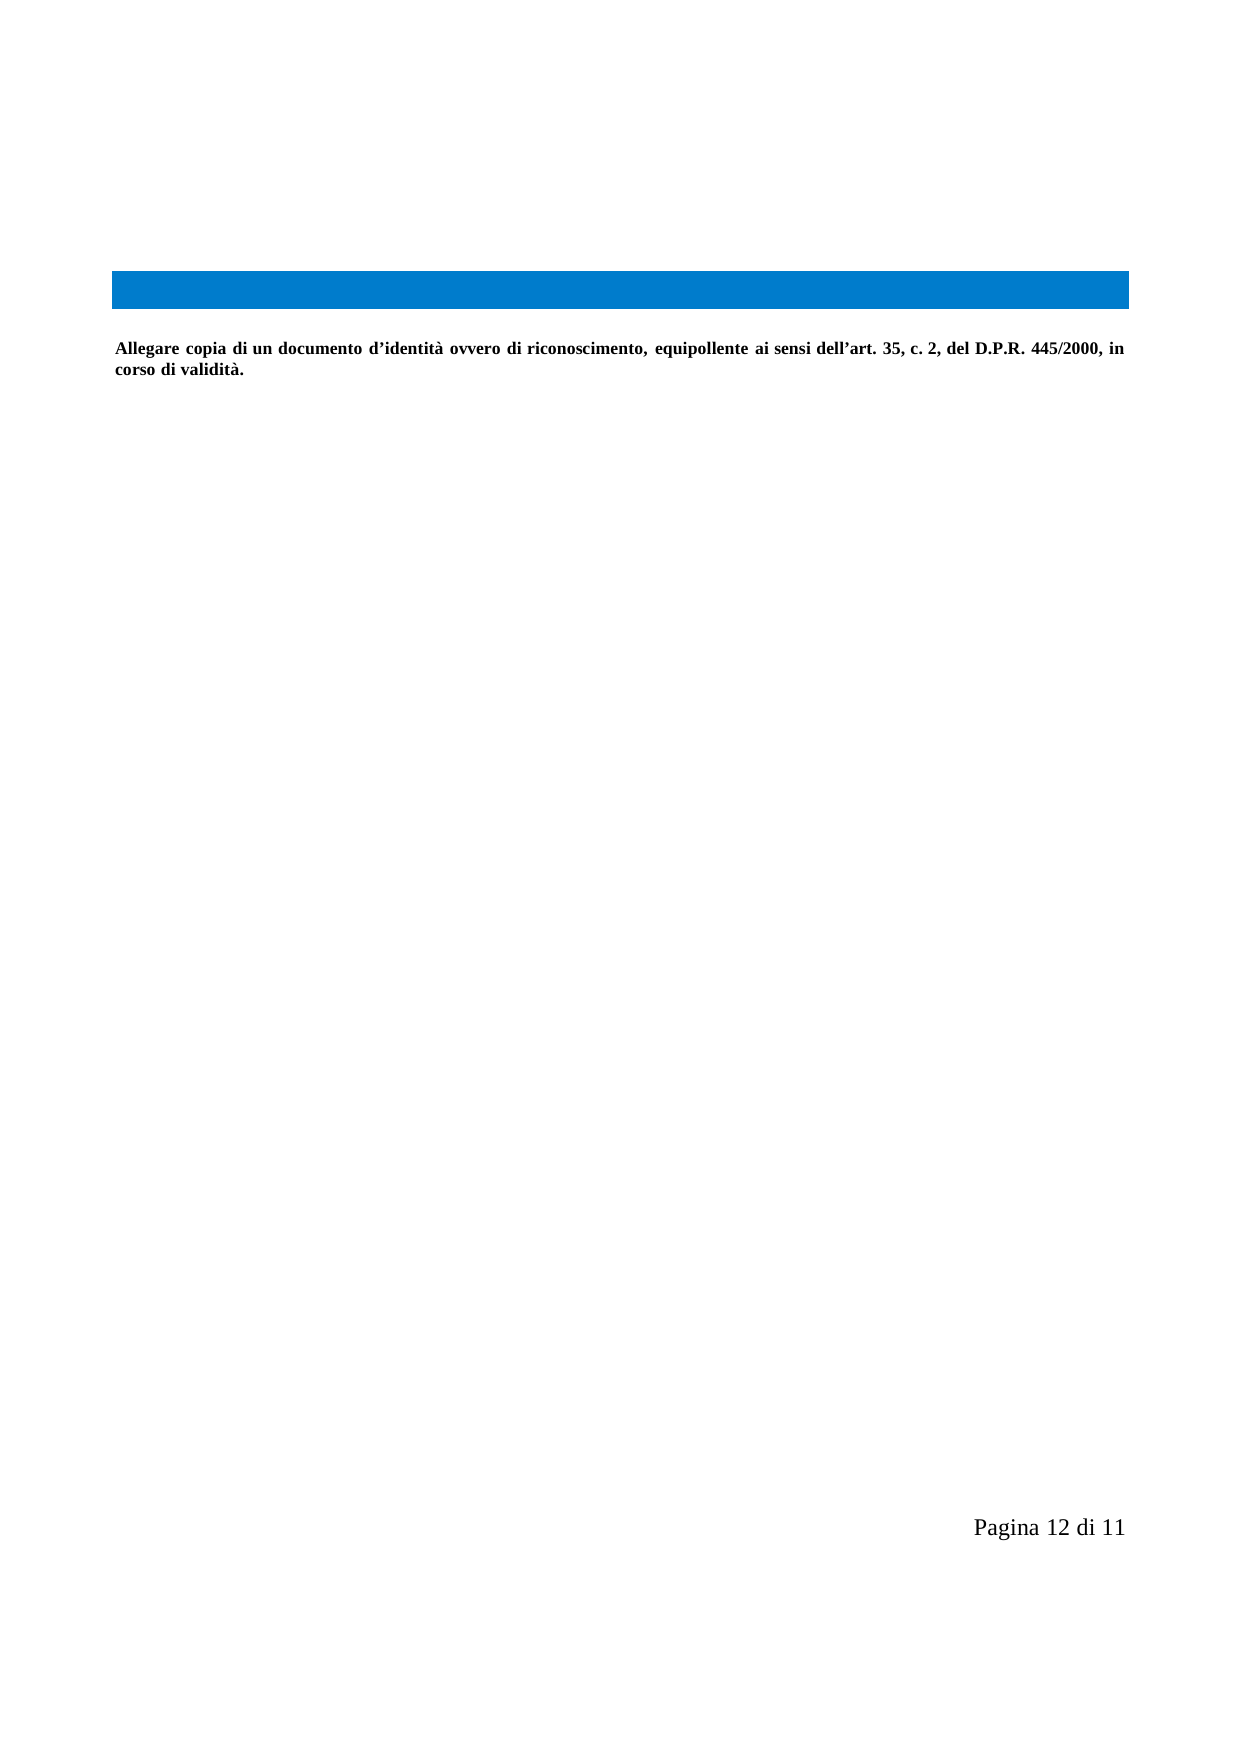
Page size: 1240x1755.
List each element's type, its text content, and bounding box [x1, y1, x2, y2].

text Allegare copia di un documento d’identità ovvero di riconoscimento, equipollente ai sensi dell’art. 35, c. 2, del D.P.R. 445/2000, in corso di validità. [115, 338, 1131, 379]
